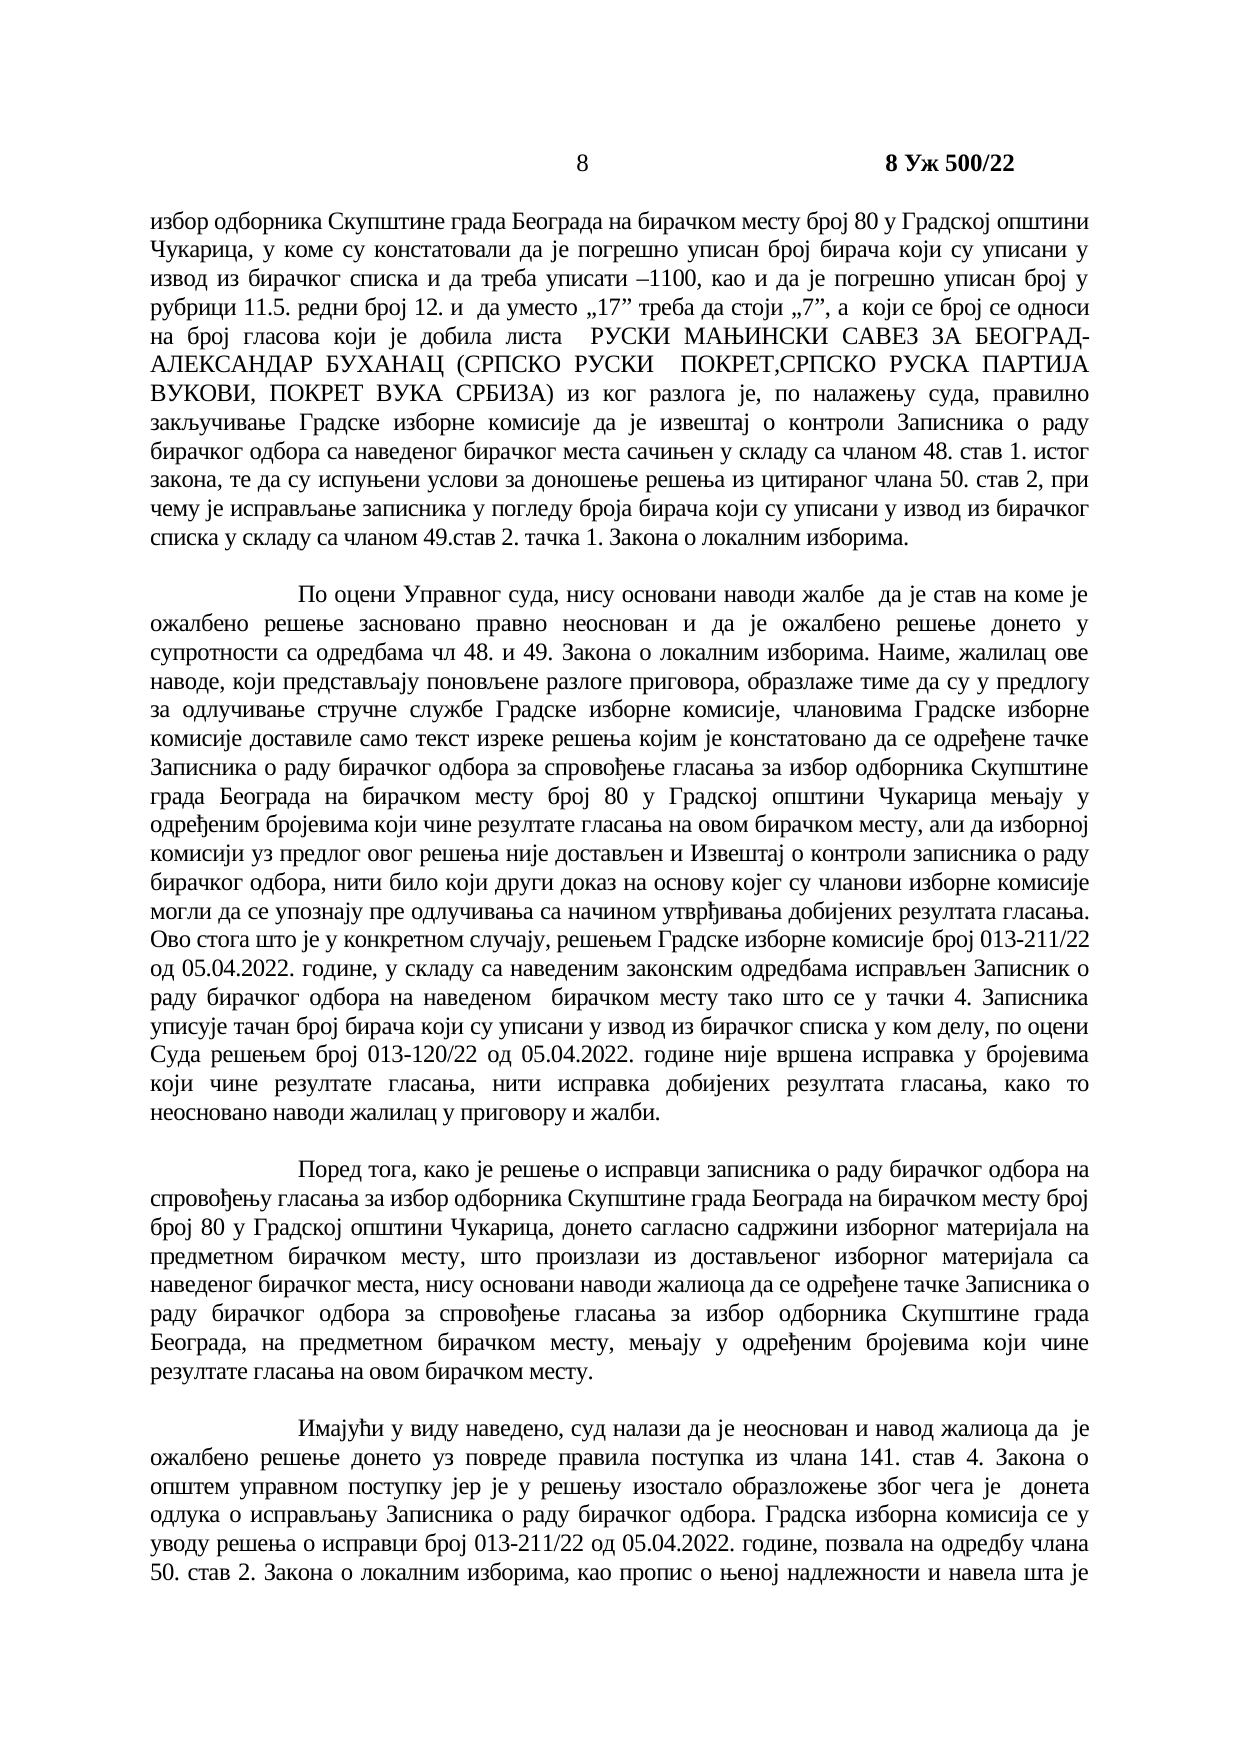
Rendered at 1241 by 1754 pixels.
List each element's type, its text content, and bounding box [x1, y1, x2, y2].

text Поред тога, како је решење о исправци записника о раду бирачког одбора на спровођењу гласања за избор одборника Скупштине града Београда на бирачком месту број број 80 у Градској општини Чукарица, донето сагласно садржини изборног материјала на предметном бирачком месту, што произлази из достављеног изборног материјала са наведеног бирачког места, нису основани наводи жалиоца да се одређене тачке Записника о раду бирачког одбора за спровођење гласања за избор одборника Скупштине града Београда, на предметном бирачком месту, мењају у одређеним бројевима који чине резултате гласања на овом бирачком месту. [150, 1154, 1090, 1384]
text избор одборника Скупштине града Београда на бирачком месту број 80 у Градској општини Чукарица, у коме су констатовали да је погрешно уписан број бирача који су уписани у извод из бирачког списка и да треба уписати –1100, као и да је погрешно уписан број у рубрици 11.5. редни број 12. и да уместо „17” треба да стоји „7”, а који се број се односи на број гласова који је добила листа РУСКИ МАЊИНСКИ САВЕЗ ЗА БЕОГРАД-АЛЕКСАНДАР БУХАНАЦ (СРПСКО РУСКИ ПОКРЕТ,СРПСКО РУСКА ПАРТИЈА ВУКОВИ, ПОКРЕТ ВУКА СРБИЗА) из ког разлога је, по налажењу суда, правилно закључивање Градске изборне комисије да је извештај о контроли Записника о раду бирачког одбора са наведеног бирачког места сачињен у складу са чланом 48. став 1. истог закона, те да су испуњени услови за доношење решења из цитираног члана 50. став 2, при чему је исправљање записника у погледу броја бирача који су уписани у извод из бирачког списка у складу са чланом 49.став 2. тачка 1. Закона о локалним изборима. [150, 206, 1090, 551]
text По оцени Управног суда, нису основани наводи жалбе да је став на коме је ожалбено решење засновано правно неоснован и да је ожалбено решење донето у супротности са одредбама чл 48. и 49. Закона о локалним изборима. Наиме, жалилац ове наводе, који представљају поновљене разлоге приговора, образлаже тиме да су у предлогу за одлучивање стручне службе Градске изборне комисије, члановима Градске изборне комисије доставиле само текст изреке решења којим је констатовано да се одређене тачке Записника о раду бирачког одбора за спровођење гласања за избор одборника Скупштине града Београда на бирачком месту број 80 у Градској општини Чукарица мењају у одређеним бројевима који чине резултате гласања на овом бирачком месту, али да изборној комисији уз предлог овог решења није достављен и Извештај о контроли записника о раду бирачког одбора, нити било који други доказ на основу којег су чланови изборне комисије могли да се упознају пре одлучивања са начином утврђивања добијених резултата гласања. Ово стога што је у конкретном случају, решењем Градске изборне комисије број 013-211/22 од 05.04.2022. године, у складу са наведеним законским одредбама исправљен Записник о раду бирачког одбора на наведеном бирачком месту тако што се у тачки 4. Записника уписује тачан број бирача који су уписани у извод из бирачког списка у ком делу, по оцени Суда решењем број 013-120/22 од 05.04.2022. године није вршена исправка у бројевима који чине резултате гласања, нити исправка добијених резултата гласања, како то неосновано наводи жалилац у приговору и жалби. [150, 579, 1090, 1126]
text Имајући у виду наведено, суд налази да је неоснован и навод жалиоца да је ожалбено решење донето уз повреде правила поступка из члана 141. став 4. Закона о општем управном поступку јер је у решењу изостало образложење због чега је донета одлука о исправљању Записника о раду бирачког одбора. Градска изборна комисија се у уводу решења о исправци број 013-211/22 од 05.04.2022. године, позвала на одредбу члана 50. став 2. Закона о локалним изборима, као пропис о њеној надлежности и навела шта је [150, 1413, 1090, 1586]
